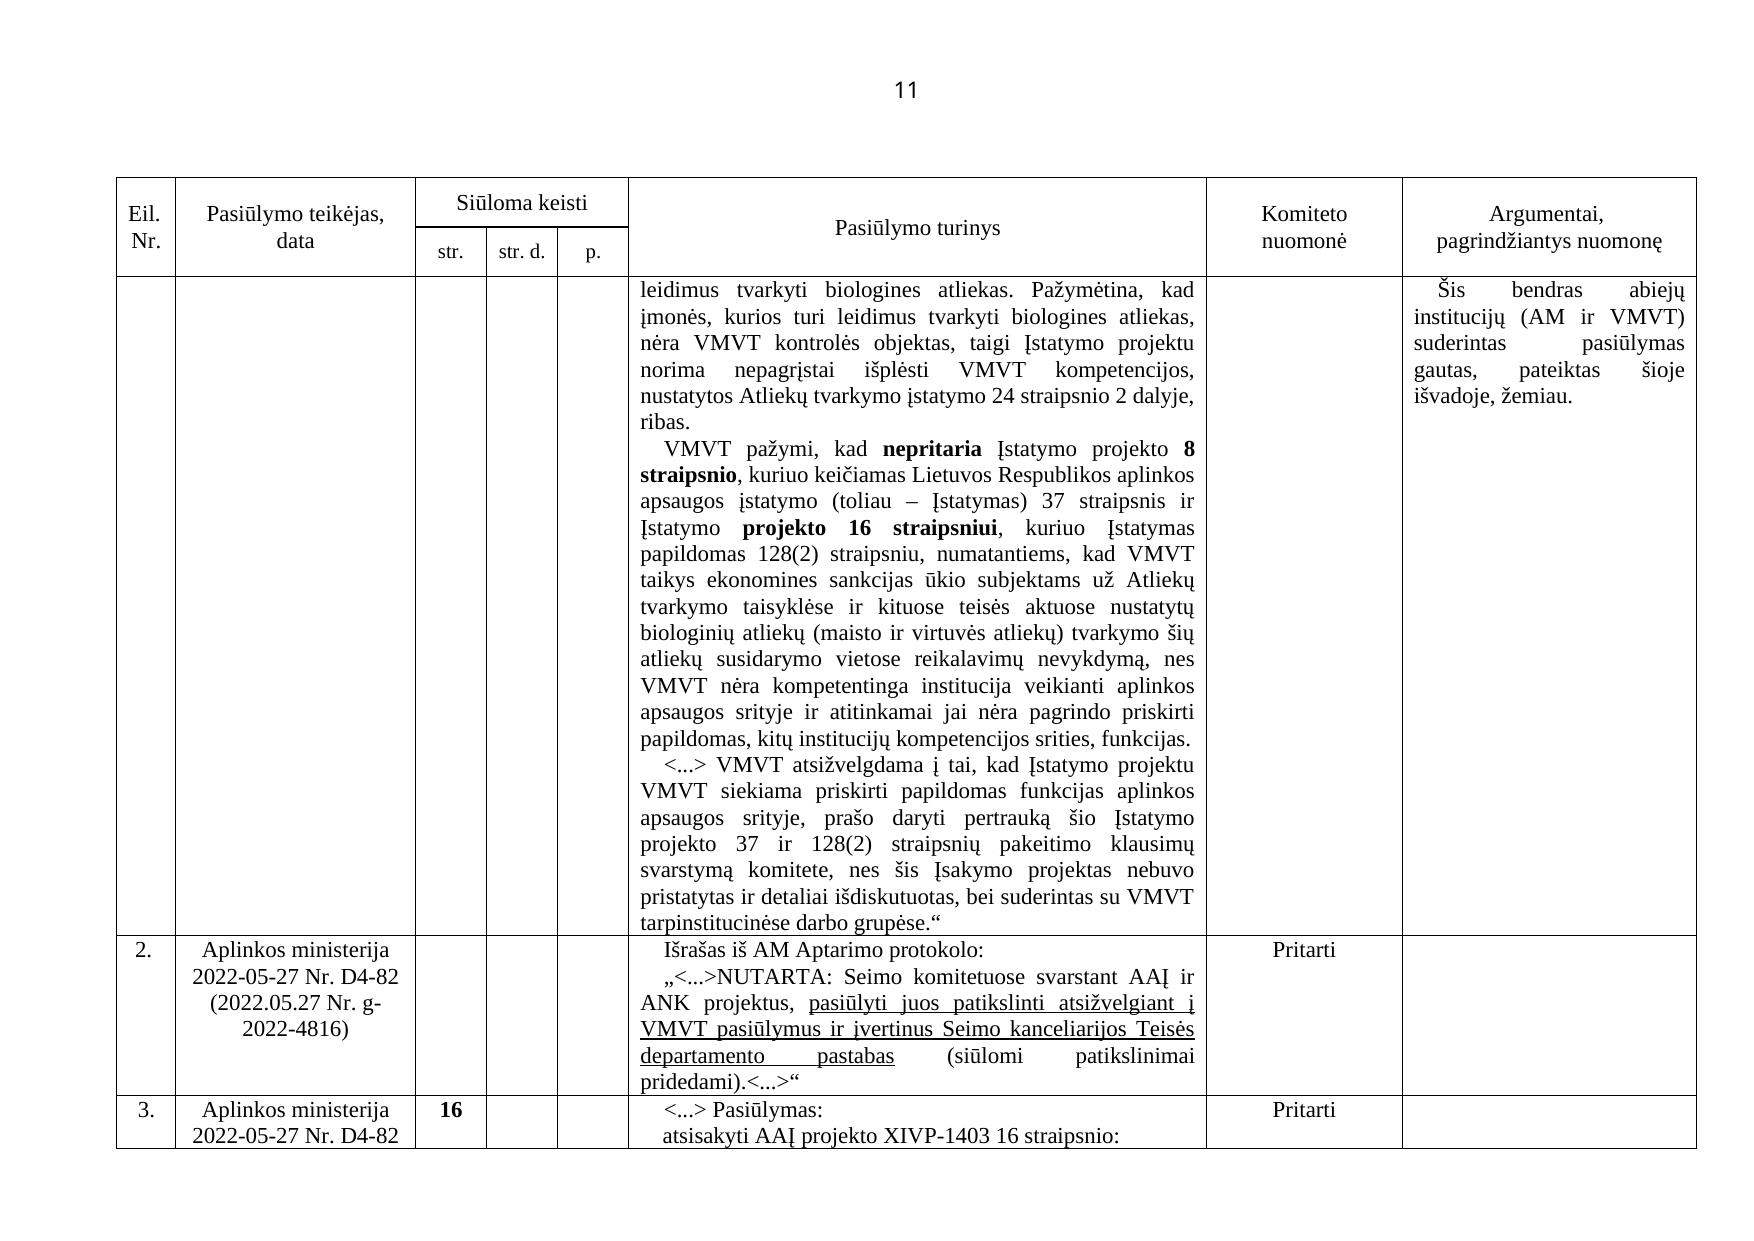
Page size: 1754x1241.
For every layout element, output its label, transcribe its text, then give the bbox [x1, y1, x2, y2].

table_header Argumentai, pagrindžiantys nuomonę [1403, 178, 1696, 276]
table_cell Aplinkos ministerija 2022-05-27 Nr. D4-82 (2022.05.27 Nr. g-2022-4816) [176, 936, 415, 1094]
table_cell Šis bendras abiejų institucijų (AM ir VMVT) suderintas pasiūlymas gautas, pateiktas šioje išvadoje, žemiau. [1403, 277, 1696, 935]
table_cell 16 [416, 1096, 486, 1148]
table_header Eil. Nr. [117, 178, 175, 276]
table_cell leidimus tvarkyti biologines atliekas. Pažymėtina, kad įmonės, kurios turi leidimus tvarkyti biologines atliekas, nėra VMVT kontrolės objektas, taigi Įstatymo projektu norima nepagrįstai išplėsti VMVT kompetencijos, nustatytos Atliekų tvarkymo įstatymo 24 straipsnio 2 dalyje, ribas. VMVT pažymi, kad nepritaria Įstatymo projekto 8 straipsnio, kuriuo keičiamas Lietuvos Respublikos aplinkos apsaugos įstatymo (toliau – Įstatymas) 37 straipsnis ir Įstatymo projekto 16 straipsniui, kuriuo Įstatymas papildomas 128(2) straipsniu, numatantiems, kad VMVT taikys ekonomines sankcijas ūkio subjektams už Atliekų tvarkymo taisyklėse ir kituose teisės aktuose nustatytų biologinių atliekų (maisto ir virtuvės atliekų) tvarkymo šių atliekų susidarymo vietose reikalavimų nevykdymą, nes VMVT nėra kompetentinga institucija veikianti aplinkos apsaugos srityje ir atitinkamai jai nėra pagrindo priskirti papildomas, kitų institucijų kompetencijos srities, funkcijas. <...> VMVT atsižvelgdama į tai, kad Įstatymo projektu VMVT siekiama priskirti papildomas funkcijas aplinkos apsaugos srityje, prašo daryti pertrauką šio Įstatymo projekto 37 ir 128(2) straipsnių pakeitimo klausimų svarstymą komitete, nes šis Įsakymo projektas nebuvo pristatytas ir detaliai išdiskutuotas, bei suderintas su VMVT tarpinstitucinėse darbo grupėse.“ [629, 277, 1206, 935]
table_cell [1207, 277, 1402, 935]
table_cell [558, 936, 628, 1094]
table_cell [1403, 936, 1696, 1094]
table_cell str. d. [487, 228, 557, 276]
table_header Komiteto nuomonė [1207, 178, 1402, 276]
table_cell 3. [117, 1096, 175, 1148]
table_header Pasiūlymo turinys [629, 178, 1206, 276]
table_cell p. [558, 228, 628, 276]
table_cell [487, 936, 557, 1094]
table_cell Aplinkos ministerija 2022-05-27 Nr. D4-82 [176, 1096, 415, 1148]
table_cell 2. [117, 936, 175, 1094]
table_header Pasiūlymo teikėjas, data [176, 178, 415, 276]
table_cell [558, 277, 628, 935]
table_cell Išrašas iš AM Aptarimo protokolo: „<...>NUTARTA: Seimo komitetuose svarstant AAĮ ir ANK projektus, pasiūlyti juos patikslinti atsižvelgiant į VMVT pasiūlymus ir įvertinus Seimo kanceliarijos Teisės departamento pastabas (siūlomi patikslinimai pridedami).<...>“ [629, 936, 1206, 1094]
table_cell [416, 936, 486, 1094]
table_cell [117, 277, 175, 935]
table_cell str. [416, 228, 486, 276]
table_cell [1403, 1096, 1696, 1148]
table_cell [176, 277, 415, 935]
table_cell Pritarti [1207, 936, 1402, 1094]
table_cell Pritarti [1207, 1096, 1402, 1148]
table_header Siūloma keisti [416, 178, 628, 226]
table_cell [416, 277, 486, 935]
table_cell [487, 277, 557, 935]
table_cell [487, 1096, 557, 1148]
table_cell <...> Pasiūlymas: atsisakyti AAĮ projekto XIVP-1403 16 straipsnio: [629, 1096, 1206, 1148]
table_cell [558, 1096, 628, 1148]
